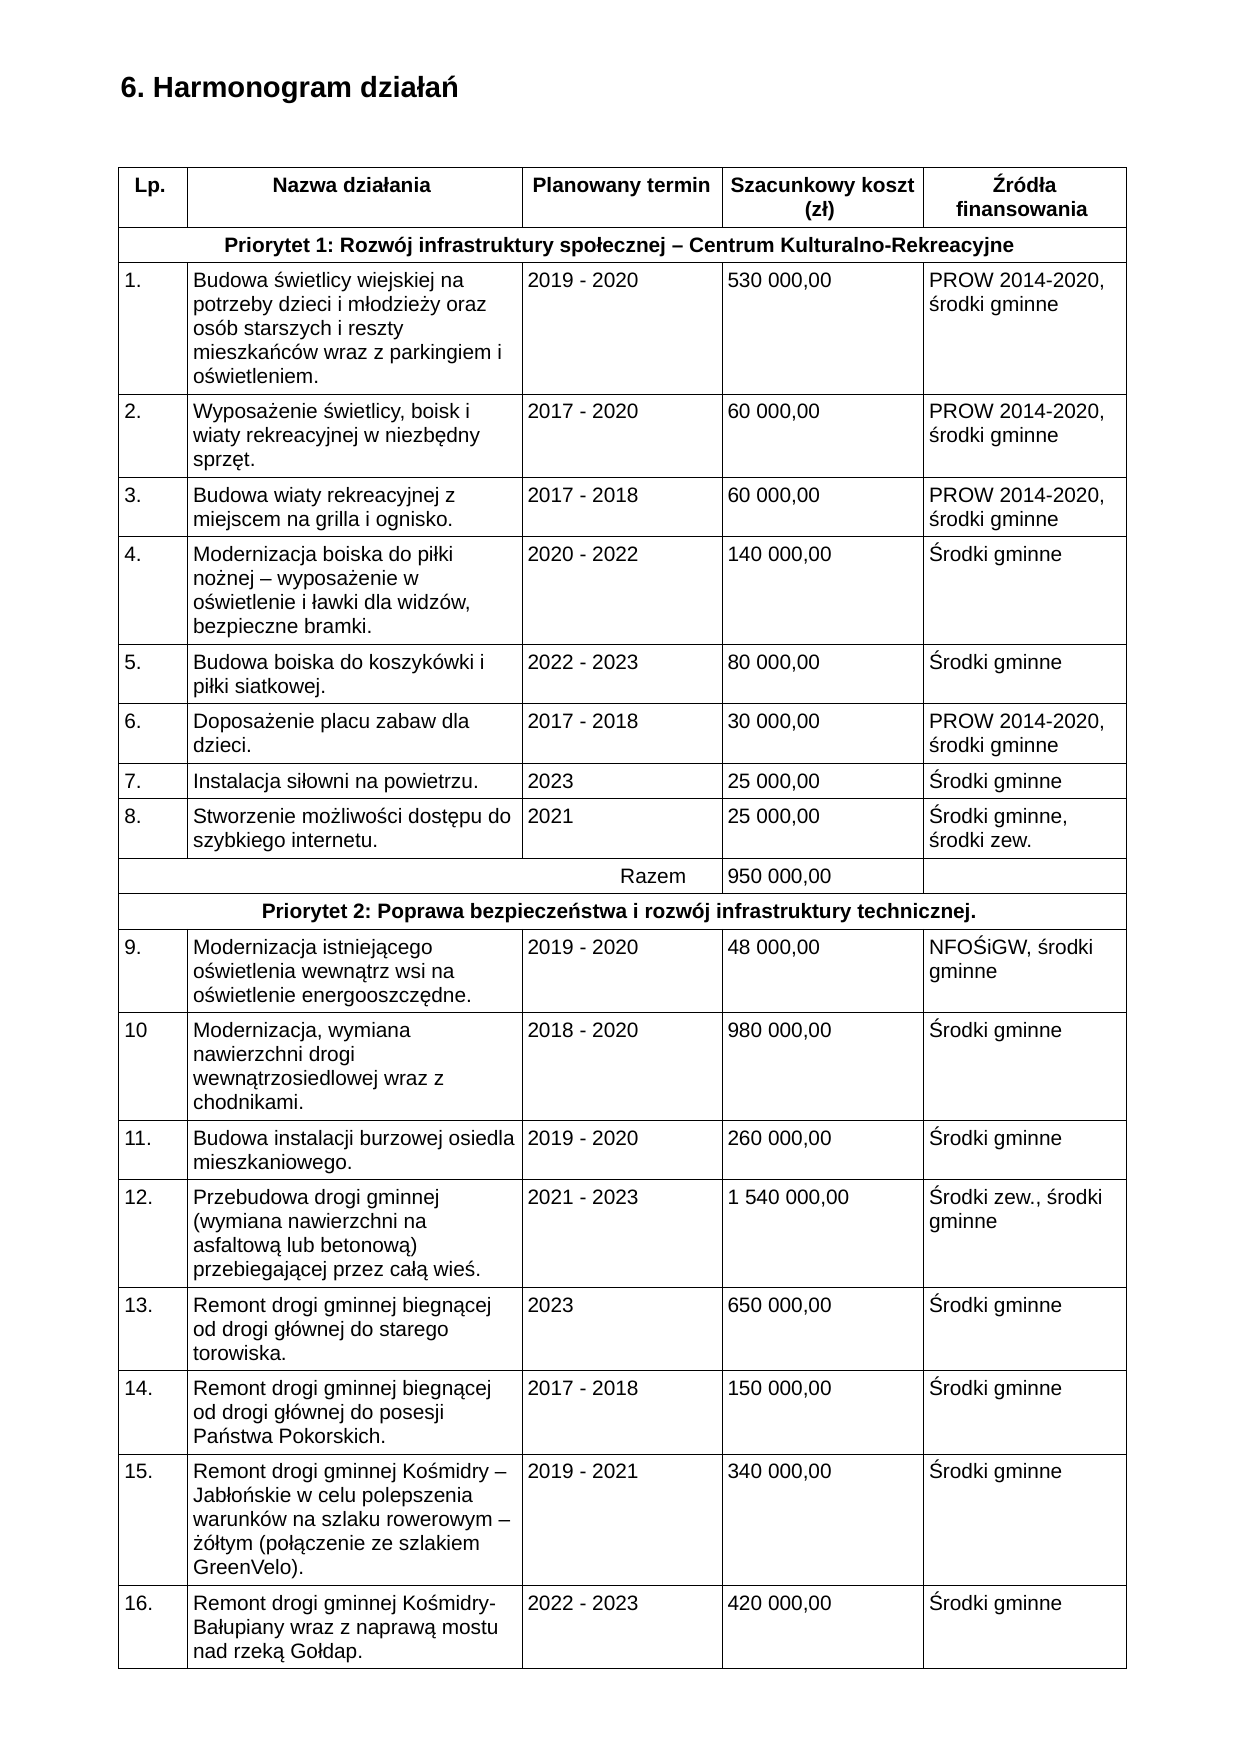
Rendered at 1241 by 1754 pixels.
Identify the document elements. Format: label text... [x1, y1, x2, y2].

table_cell 5. [119, 645, 187, 703]
table_cell 10 [119, 1013, 187, 1120]
table_cell 2019 - 2020 [523, 263, 722, 393]
table_cell 650 000,00 [723, 1288, 923, 1370]
table_cell 80 000,00 [723, 645, 923, 703]
table_cell 14. [119, 1371, 187, 1453]
table_cell Doposażenie placu zabaw dla dzieci. [188, 704, 522, 763]
table_header Planowany termin [523, 168, 722, 227]
table_cell Budowa instalacji burzowej osiedla mieszkaniowego. [188, 1121, 522, 1179]
table_cell PROW 2014-2020, środki gminne [924, 263, 1126, 393]
table_cell 2017 - 2018 [523, 1371, 722, 1453]
table_cell Budowa wiaty rekreacyjnej z miejscem na grilla i ognisko. [188, 478, 522, 536]
table_cell Środki gminne [924, 764, 1126, 798]
table_cell Środki gminne [924, 537, 1126, 644]
table_cell 25 000,00 [723, 764, 923, 798]
table_cell Wyposażenie świetlicy, boisk i wiaty rekreacyjnej w niezbędny sprzęt. [188, 395, 522, 477]
table_cell 2. [119, 395, 187, 477]
table_cell 2017 - 2018 [523, 704, 722, 763]
table_cell 2018 - 2020 [523, 1013, 722, 1120]
table_cell 2021 - 2023 [523, 1180, 722, 1287]
table_cell 530 000,00 [723, 263, 923, 393]
table_cell Stworzenie możliwości dostępu do szybkiego internetu. [188, 799, 522, 858]
table_cell 2017 - 2018 [523, 478, 722, 536]
table_cell Remont drogi gminnej Kośmidry- Bałupiany wraz z naprawą mostu nad rzeką Gołdap. [188, 1586, 522, 1668]
table_cell 6. [119, 704, 187, 763]
table_cell 2021 [523, 799, 722, 858]
table_cell Środki gminne, środki zew. [924, 799, 1126, 858]
table_cell Środki gminne [924, 1121, 1126, 1179]
table_cell 2020 - 2022 [523, 537, 722, 644]
text 6. Harmonogram działań [120, 70, 1167, 104]
table_cell 16. [119, 1586, 187, 1668]
table_cell 340 000,00 [723, 1455, 923, 1585]
table_cell 140 000,00 [723, 537, 923, 644]
table_cell 2019 - 2020 [523, 1121, 722, 1179]
table_cell Przebudowa drogi gminnej (wymiana nawierzchni na asfaltową lub betonową) przebiegającej przez całą wieś. [188, 1180, 522, 1287]
table_cell 12. [119, 1180, 187, 1287]
table_cell 13. [119, 1288, 187, 1370]
table_cell Środki gminne [924, 1586, 1126, 1668]
table_cell PROW 2014-2020, środki gminne [924, 704, 1126, 763]
table_cell PROW 2014-2020, środki gminne [924, 478, 1126, 536]
table_cell 60 000,00 [723, 395, 923, 477]
table_cell 1 540 000,00 [723, 1180, 923, 1287]
table_cell Modernizacja istniejącego oświetlenia wewnątrz wsi na oświetlenie energooszczędne. [188, 930, 522, 1012]
table_cell 260 000,00 [723, 1121, 923, 1179]
table_cell 25 000,00 [723, 799, 923, 858]
table_cell 2019 - 2020 [523, 930, 722, 1012]
table_cell Środki gminne [924, 1371, 1126, 1453]
table_cell 2019 - 2021 [523, 1455, 722, 1585]
table_cell 48 000,00 [723, 930, 923, 1012]
table_header Szacunkowy koszt (zł) [723, 168, 923, 227]
table_cell Środki gminne [924, 1288, 1126, 1370]
table_cell 1. [119, 263, 187, 393]
table_cell 15. [119, 1455, 187, 1585]
table_cell 11. [119, 1121, 187, 1179]
table_cell Remont drogi gminnej Kośmidry – Jabłońskie w celu polepszenia warunków na szlaku rowerowym – żółtym (połączenie ze szlakiem GreenVelo). [188, 1455, 522, 1585]
table_cell Środki gminne [924, 1013, 1126, 1120]
table_cell 4. [119, 537, 187, 644]
table_cell Modernizacja boiska do piłki nożnej – wyposażenie w oświetlenie i ławki dla widzów, bezpieczne bramki. [188, 537, 522, 644]
table_cell Razem [119, 859, 722, 893]
table_cell NFOŚiGW, środki gminne [924, 930, 1126, 1012]
table_cell 30 000,00 [723, 704, 923, 763]
table_cell 3. [119, 478, 187, 536]
table_cell 2022 - 2023 [523, 645, 722, 703]
table_cell 150 000,00 [723, 1371, 923, 1453]
table_cell Środki gminne [924, 645, 1126, 703]
table_cell [924, 859, 1126, 893]
table_cell Remont drogi gminnej biegnącej od drogi głównej do starego torowiska. [188, 1288, 522, 1370]
table_cell Remont drogi gminnej biegnącej od drogi głównej do posesji Państwa Pokorskich. [188, 1371, 522, 1453]
table_cell 420 000,00 [723, 1586, 923, 1668]
table_cell 2023 [523, 1288, 722, 1370]
table_header Lp. [119, 168, 187, 227]
table_cell 8. [119, 799, 187, 858]
table_cell Priorytet 1: Rozwój infrastruktury społecznej – Centrum Kulturalno-Rekreacyjne [119, 228, 1126, 262]
table_cell 2023 [523, 764, 722, 798]
table_cell Modernizacja, wymiana nawierzchni drogi wewnątrzosiedlowej wraz z chodnikami. [188, 1013, 522, 1120]
table_cell Budowa boiska do koszykówki i piłki siatkowej. [188, 645, 522, 703]
table_header Źródła finansowania [924, 168, 1126, 227]
table_cell 7. [119, 764, 187, 798]
table_cell Budowa świetlicy wiejskiej na potrzeby dzieci i młodzieży oraz osób starszych i reszty mieszkańców wraz z parkingiem i oświetleniem. [188, 263, 522, 393]
table_cell 60 000,00 [723, 478, 923, 536]
table_cell PROW 2014-2020, środki gminne [924, 395, 1126, 477]
table_cell Środki zew., środki gminne [924, 1180, 1126, 1287]
table_cell 980 000,00 [723, 1013, 923, 1120]
table_cell 9. [119, 930, 187, 1012]
table_cell 2017 - 2020 [523, 395, 722, 477]
table_cell Priorytet 2: Poprawa bezpieczeństwa i rozwój infrastruktury technicznej. [119, 894, 1126, 929]
table_cell Środki gminne [924, 1455, 1126, 1585]
table_header Nazwa działania [188, 168, 522, 227]
table_cell 950 000,00 [723, 859, 923, 893]
table_cell 2022 - 2023 [523, 1586, 722, 1668]
table_cell Instalacja siłowni na powietrzu. [188, 764, 522, 798]
